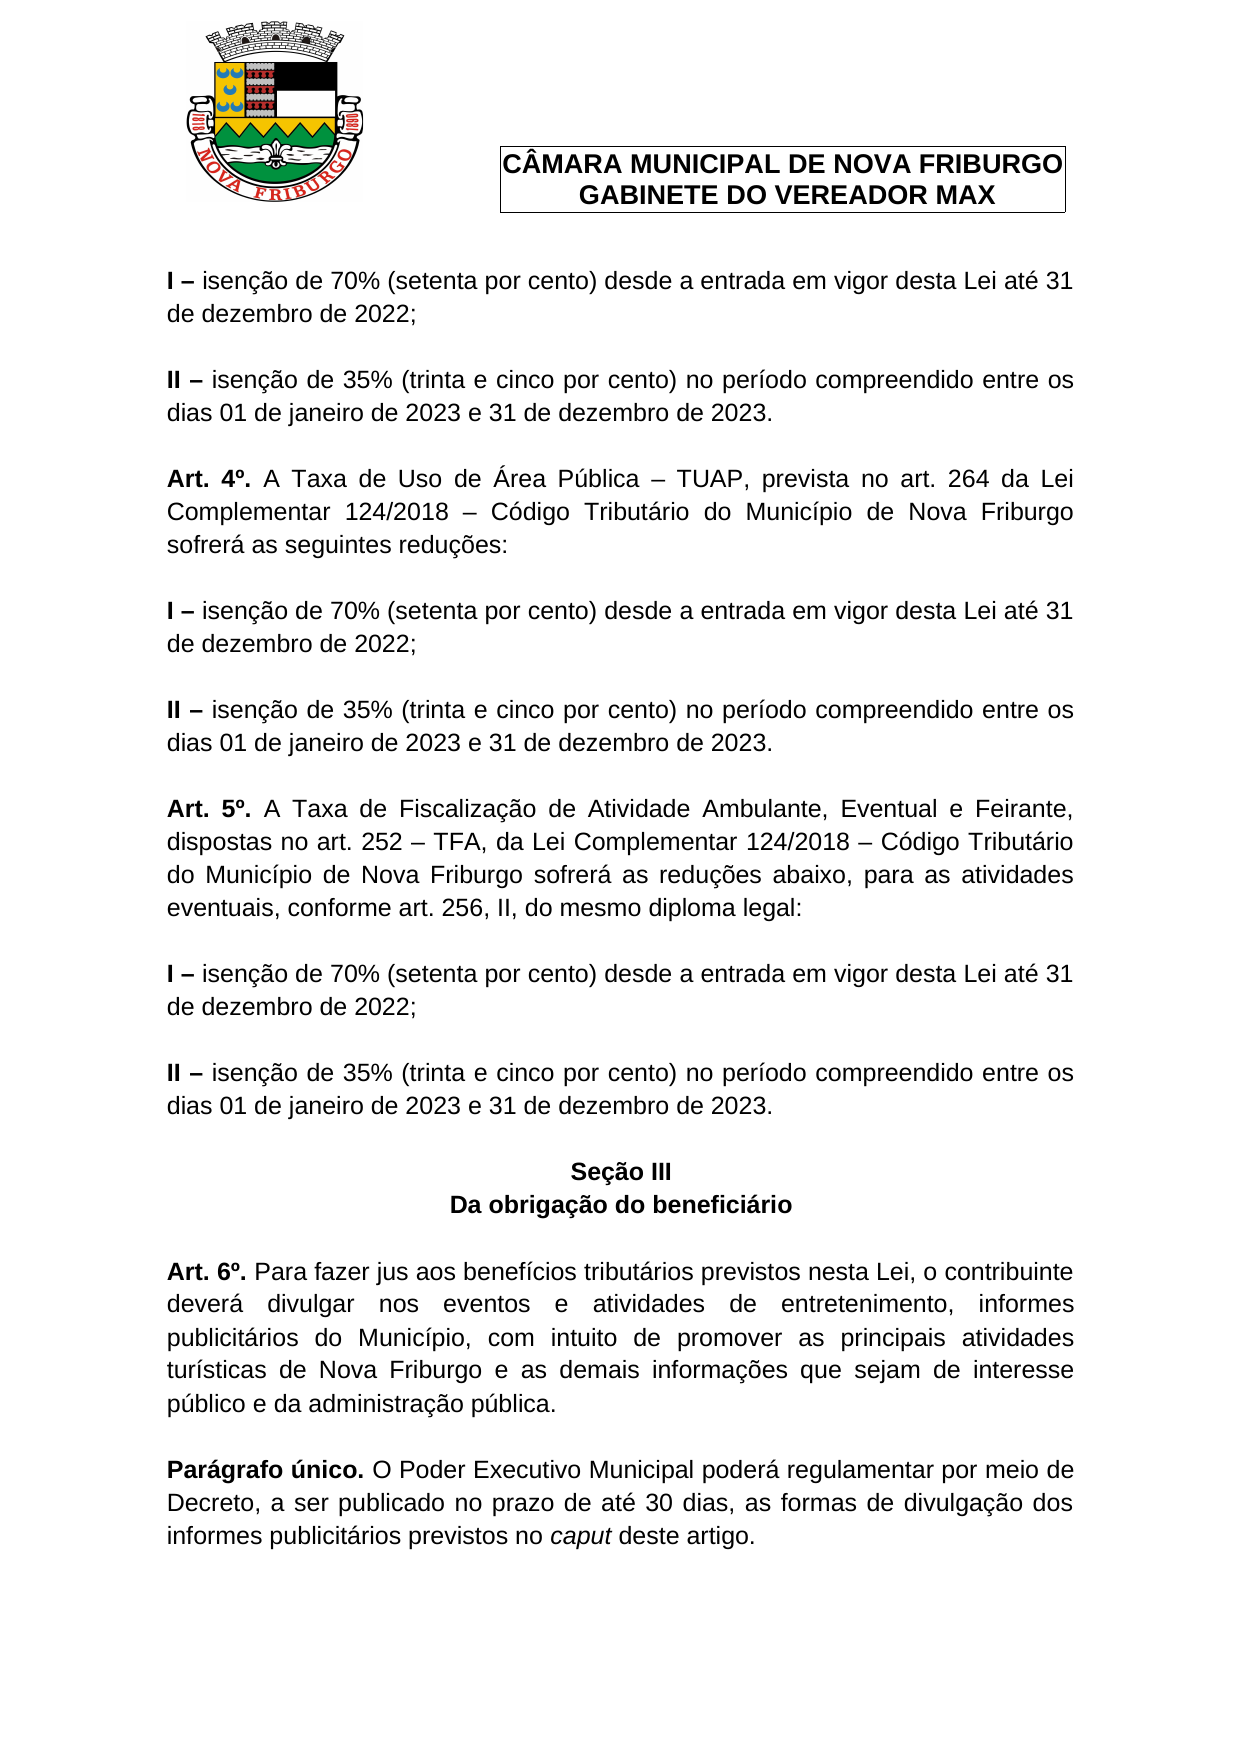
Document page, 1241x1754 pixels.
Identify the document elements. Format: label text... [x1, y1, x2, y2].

text Art. 4º. A Taxa de Uso de Área Pública – TUAP, prevista no art. 264 da Lei Complementar 124/2018 – Código Tributário do Município de Nova Friburgo sofrerá as seguintes reduções: [167, 464, 1076, 559]
text I – isenção de 70% (setenta por cento) desde a entrada em vigor desta Lei até 31 de dezembro de 2022; [167, 266, 1076, 328]
text Seção III [167, 1157, 1076, 1186]
text Parágrafo único. O Poder Executivo Municipal poderá regulamentar por meio de Decreto, a ser publicado no prazo de até 30 dias, as formas de divulgação dos informes publicitários previstos no caput deste artigo. [167, 1454, 1076, 1549]
text I – isenção de 70% (setenta por cento) desde a entrada em vigor desta Lei até 31 de dezembro de 2022; [167, 596, 1076, 658]
text Art. 6º. Para fazer jus aos benefícios tributários previstos nesta Lei, o contribuinte deverá divulgar nos eventos e atividades de entretenimento, informes publicitários do Município, com intuito de promover as principais atividades turísticas de Nova Friburgo e as demais informações que sejam de interesse público e da administração pública. [167, 1256, 1076, 1417]
text Art. 5º. A Taxa de Fiscalização de Atividade Ambulante, Eventual e Feirante, dispostas no art. 252 – TFA, da Lei Complementar 124/2018 – Código Tributário do Município de Nova Friburgo sofrerá as reduções abaixo, para as atividades eventuais, conforme art. 256, II, do mesmo diploma legal: [167, 794, 1076, 922]
picture [186, 21, 364, 202]
text II – isenção de 35% (trinta e cinco por cento) no período compreendido entre os dias 01 de janeiro de 2023 e 31 de dezembro de 2023. [167, 695, 1076, 757]
text II – isenção de 35% (trinta e cinco por cento) no período compreendido entre os dias 01 de janeiro de 2023 e 31 de dezembro de 2023. [167, 365, 1076, 427]
text II – isenção de 35% (trinta e cinco por cento) no período compreendido entre os dias 01 de janeiro de 2023 e 31 de dezembro de 2023. [167, 1058, 1076, 1120]
text Da obrigação do beneficiário [167, 1190, 1076, 1219]
text I – isenção de 70% (setenta por cento) desde a entrada em vigor desta Lei até 31 de dezembro de 2022; [167, 959, 1076, 1021]
